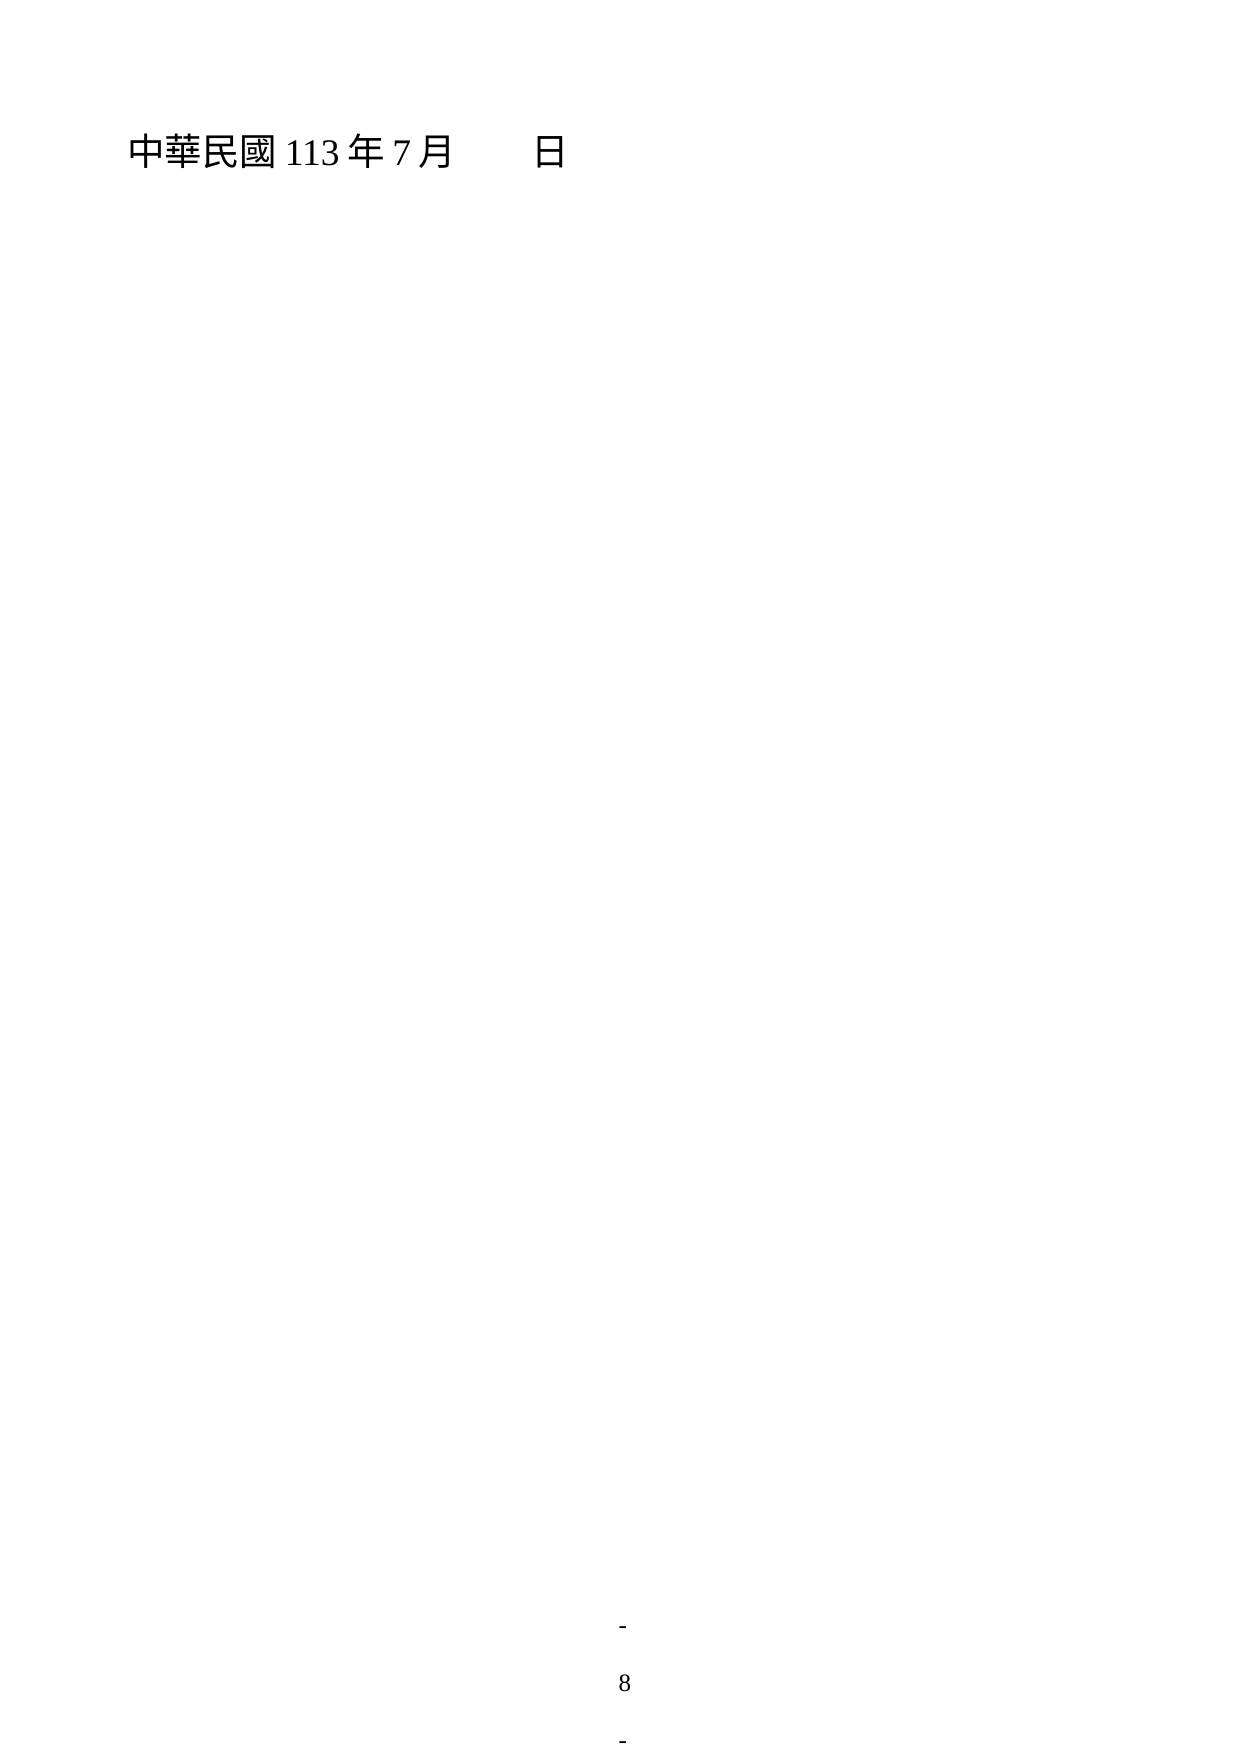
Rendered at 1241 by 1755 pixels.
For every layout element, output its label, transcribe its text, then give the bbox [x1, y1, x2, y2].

text 中華民國113年7月 日 [71, 108, 1082, 170]
